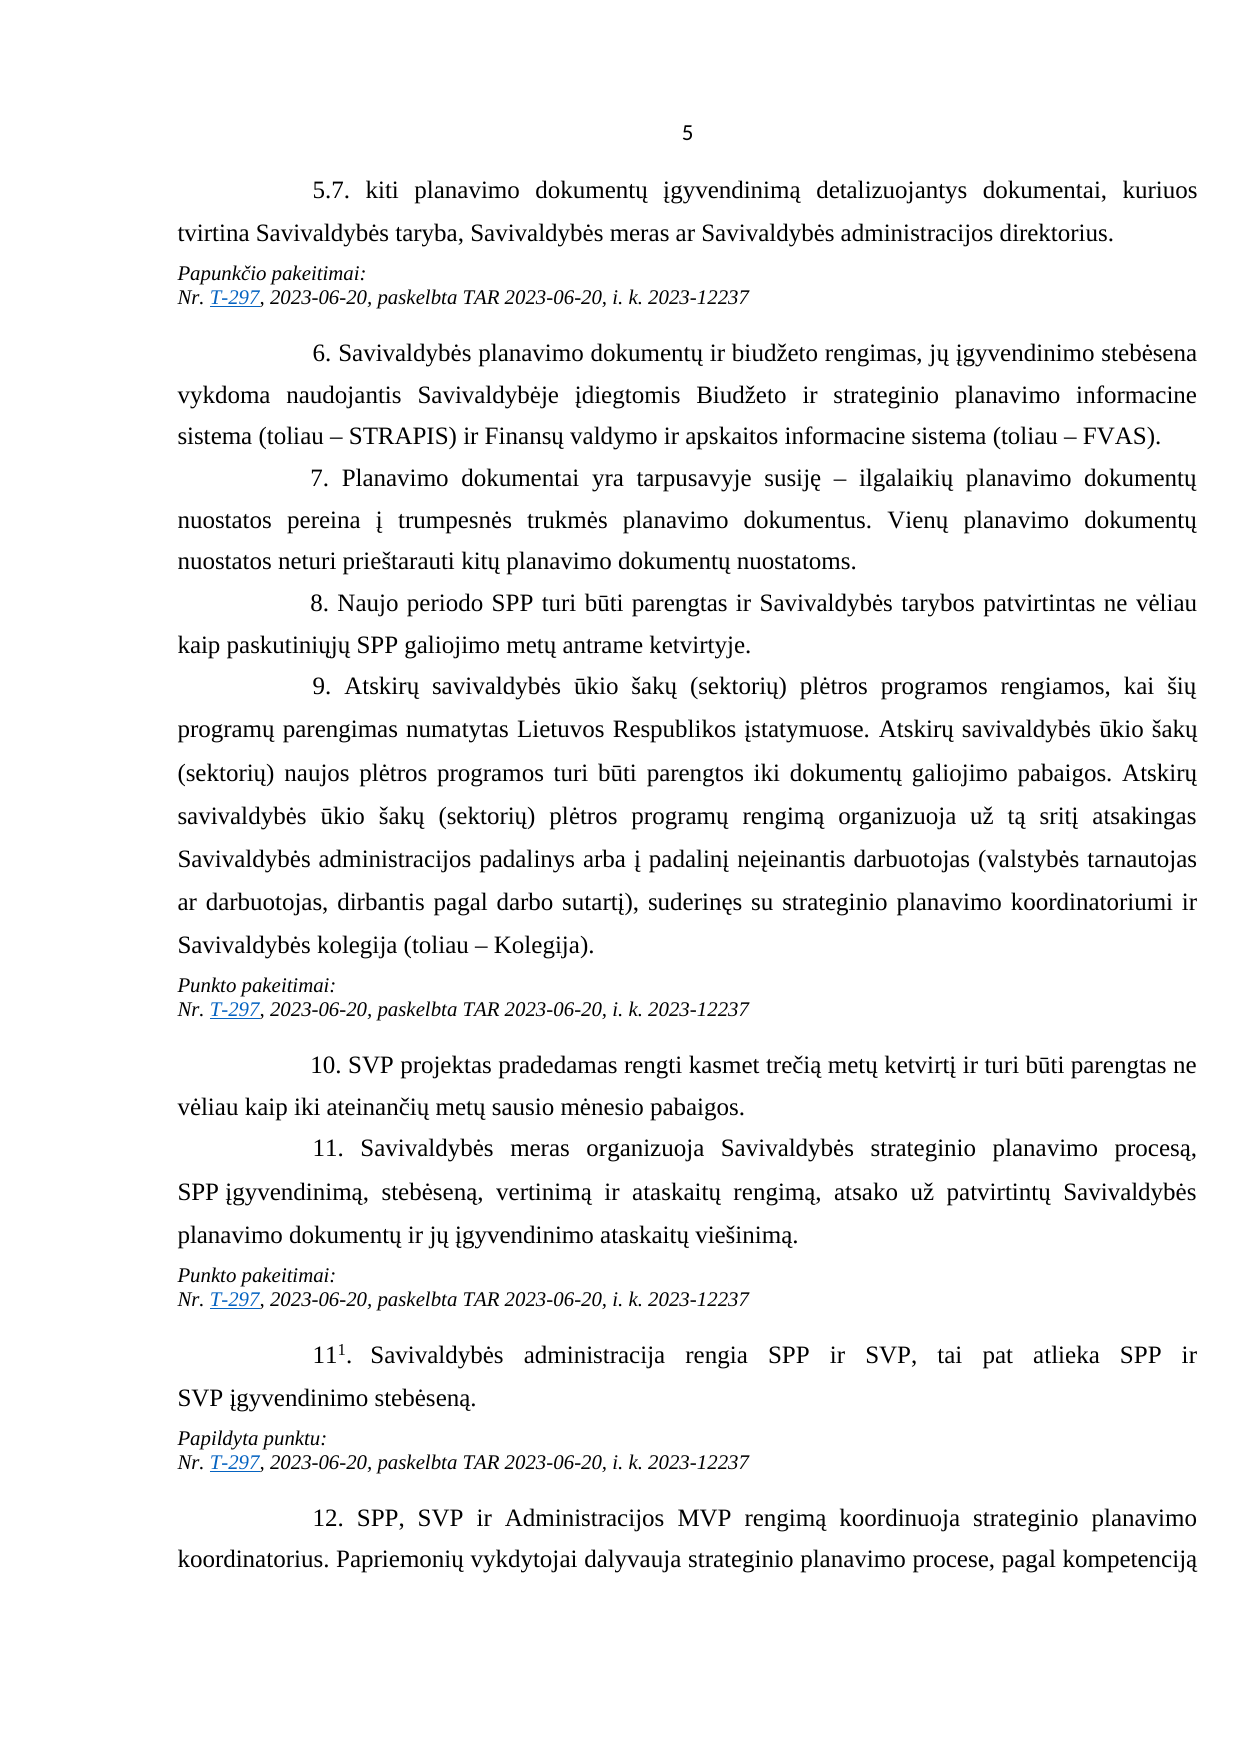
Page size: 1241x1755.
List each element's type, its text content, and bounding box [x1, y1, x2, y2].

text 10. SVP projektas pradedamas rengti kasmet trečią metų ketvirtį ir turi būti parengtas ne vėliau kaip iki ateinančių metų sausio mėnesio pabaigos. [177, 1050, 1198, 1121]
text Punkto pakeitimai: [177, 973, 1198, 997]
text 6. Savivaldybės planavimo dokumentų ir biudžeto rengimas, jų įgyvendinimo stebėsena vykdoma naudojantis Savivaldybėje įdiegtomis Biudžeto ir strateginio planavimo informacine sistema (toliau – STRAPIS) ir Finansų valdymo ir apskaitos informacine sistema (toliau – FVAS). [177, 338, 1198, 450]
text 7. Planavimo dokumentai yra tarpusavyje susiję – ilgalaikių planavimo dokumentų nuostatos pereina į trumpesnės trukmės planavimo dokumentus. Vienų planavimo dokumentų nuostatos neturi prieštarauti kitų planavimo dokumentų nuostatoms. [177, 463, 1198, 575]
text Nr. T-297, 2023-06-20, paskelbta TAR 2023-06-20, i. k. 2023-12237 [177, 1450, 1198, 1474]
text 8. Naujo periodo SPP turi būti parengtas ir Savivaldybės tarybos patvirtintas ne vėliau kaip paskutiniųjų SPP galiojimo metų antrame ketvirtyje. [177, 588, 1198, 658]
text Papildyta punktu: [177, 1426, 1198, 1450]
text 12. SPP, SVP ir Administracijos MVP rengimą koordinuoja strateginio planavimo koordinatorius. Papriemonių vykdytojai dalyvauja strateginio planavimo procese, pagal kompetenciją [177, 1503, 1198, 1573]
text Nr. T-297, 2023-06-20, paskelbta TAR 2023-06-20, i. k. 2023-12237 [177, 285, 1198, 309]
text Papunkčio pakeitimai: [177, 261, 1198, 285]
text Nr. T-297, 2023-06-20, paskelbta TAR 2023-06-20, i. k. 2023-12237 [177, 1287, 1198, 1311]
text 9. Atskirų savivaldybės ūkio šakų (sektorių) plėtros programos rengiamos, kai šių programų parengimas numatytas Lietuvos Respublikos įstatymuose. Atskirų savivaldybės ūkio šakų (sektorių) naujos plėtros programos turi būti parengtos iki dokumentų galiojimo pabaigos. Atskirų savivaldybės ūkio šakų (sektorių) plėtros programų rengimą organizuoja už tą sritį atsakingas Savivaldybės administracijos padalinys arba į padalinį neįeinantis darbuotojas (valstybės tarnautojas ar darbuotojas, dirbantis pagal darbo sutartį), suderinęs su strateginio planavimo koordinatoriumi ir Savivaldybės kolegija (toliau – Kolegija). [177, 671, 1198, 959]
text 111. Savivaldybės administracija rengia SPP ir SVP, tai pat atlieka SPP ir SVP įgyvendinimo stebėseną. [177, 1340, 1198, 1412]
text Punkto pakeitimai: [177, 1263, 1198, 1287]
text Nr. T-297, 2023-06-20, paskelbta TAR 2023-06-20, i. k. 2023-12237 [177, 997, 1198, 1021]
text 11. Savivaldybės meras organizuoja Savivaldybės strateginio planavimo procesą, SPP įgyvendinimą, stebėseną, vertinimą ir ataskaitų rengimą, atsako už patvirtintų Savivaldybės planavimo dokumentų ir jų įgyvendinimo ataskaitų viešinimą. [177, 1133, 1198, 1248]
text 5.7. kiti planavimo dokumentų įgyvendinimą detalizuojantys dokumentai, kuriuos tvirtina Savivaldybės taryba, Savivaldybės meras ar Savivaldybės administracijos direktorius. [177, 175, 1198, 247]
